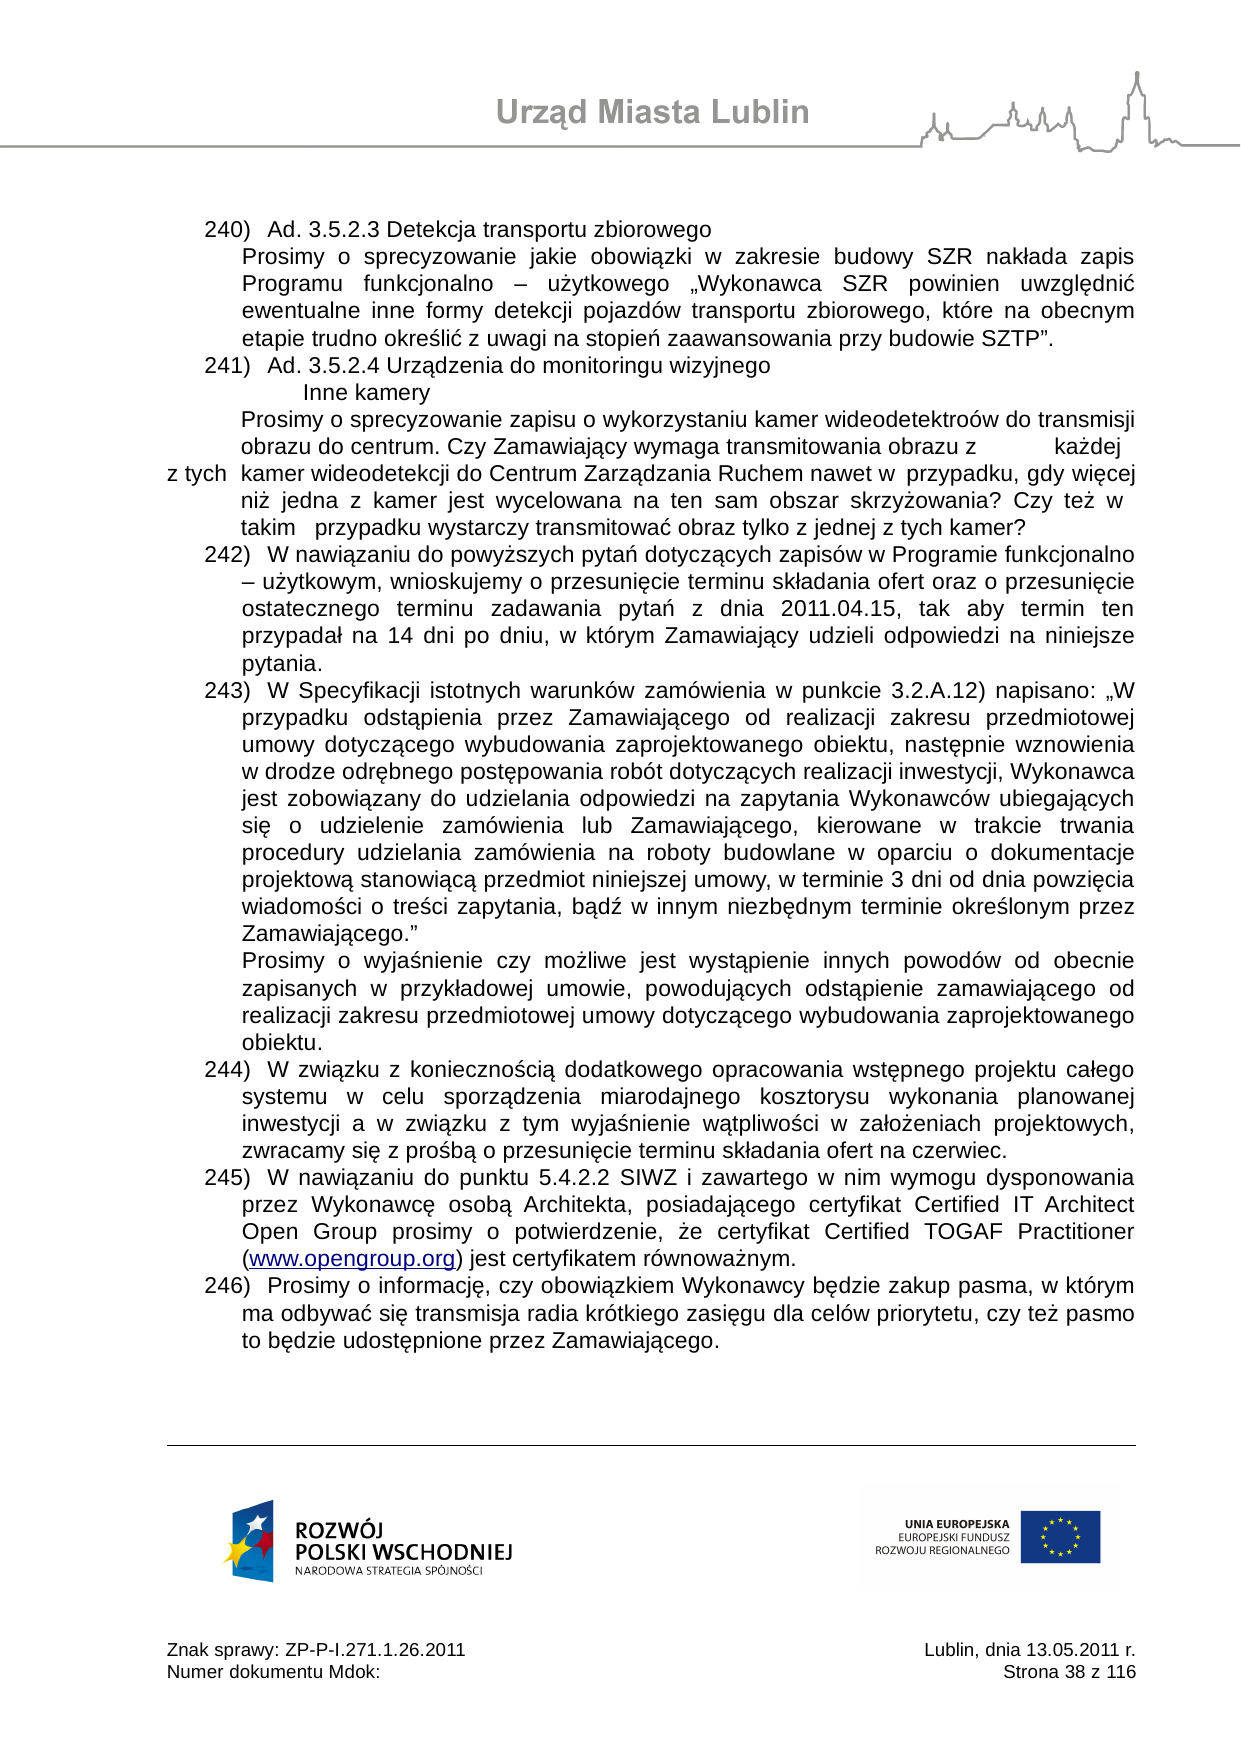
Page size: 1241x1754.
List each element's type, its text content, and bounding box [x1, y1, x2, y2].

text Prosimy o sprecyzowanie zapisu o wykorzystaniu kamer wideodetektroów do transmisji obrazu do centrum. Czy Zamawiający wymaga transmitowania obrazu z każdej z tych kamer wideodetekcji do Centrum Zarządzania Ruchem nawet w przypadku, gdy więcej niż jedna z kamer jest wycelowana na ten sam obszar skrzyżowania? Czy też w takim przypadku wystarczy transmitować obraz tylko z jednej z tych kamer? [167, 405, 1136, 541]
list Ad. 3.5.2.3 Detekcja transportu zbiorowego [204, 216, 1136, 243]
picture [0, 71, 1241, 197]
list W nawiązaniu do powyższych pytań dotyczących zapisów w Programie funkcjonalno – użytkowym, wnioskujemy o przesunięcie terminu składania ofert oraz o przesunięcie ostatecznego terminu zadawania pytań z dnia 2011.04.15, tak aby termin ten przypadał na 14 dni po dniu, w którym Zamawiający udzieli odpowiedzi na niniejsze pytania. [204, 541, 1136, 676]
list W Specyfikacji istotnych warunków zamówienia w punkcie 3.2.A.12) napisano: „W przypadku odstąpienia przez Zamawiającego od realizacji zakresu przedmiotowej umowy dotyczącego wybudowania zaprojektowanego obiektu, następnie wznowienia w drodze odrębnego postępowania robót dotyczących realizacji inwestycji, Wykonawca jest zobowiązany do udzielania odpowiedzi na zapytania Wykonawców ubiegających się o udzielenie zamówienia lub Zamawiającego, kierowane w trakcie trwania procedury udzielania zamówienia na roboty budowlane w oparciu o dokumentacje projektową stanowiącą przedmiot niniejszej umowy, w terminie 3 dni od dnia powzięcia wiadomości o treści zapytania, bądź w innym niezbędnym terminie określonym przez Zamawiającego.” [204, 676, 1136, 947]
picture [858, 1483, 1120, 1591]
text Inne kamery [167, 378, 1136, 405]
list W związku z koniecznością dodatkowego opracowania wstępnego projektu całego systemu w celu sporządzenia miarodajnego kosztorysu wykonania planowanej inwestycji a w związku z tym wyjaśnienie wątpliwości w założeniach projektowych, zwracamy się z prośbą o przesunięcie terminu składania ofert na czerwiec. [204, 1055, 1136, 1163]
list Prosimy o informację, czy obowiązkiem Wykonawcy będzie zakup pasma, w którym ma odbywać się transmisja radia krótkiego zasięgu dla celów priorytetu, czy też pasmo to będzie udostępnione przez Zamawiającego. [204, 1272, 1136, 1353]
list W nawiązaniu do punktu 5.4.2.2 SIWZ i zawartego w nim wymogu dysponowania przez Wykonawcę osobą Architekta, posiadającego certyfikat Certified IT Architect Open Group prosimy o potwierdzenie, że certyfikat Certified TOGAF Practitioner (www.opengroup.org) jest certyfikatem równoważnym. [204, 1163, 1136, 1272]
picture [180, 1458, 553, 1624]
list Ad. 3.5.2.4 Urządzenia do monitoringu wizyjnego [204, 351, 1136, 378]
list Prosimy o sprecyzowanie jakie obowiązki w zakresie budowy SZR nakłada zapis Programu funkcjonalno – użytkowego „Wykonawca SZR powinien uwzględnić ewentualne inne formy detekcji pojazdów transportu zbiorowego, które na obecnym etapie trudno określić z uwagi na stopień zaawansowania przy budowie SZTP”. [204, 243, 1136, 351]
list Prosimy o wyjaśnienie czy możliwe jest wystąpienie innych powodów od obecnie zapisanych w przykładowej umowie, powodujących odstąpienie zamawiającego od realizacji zakresu przedmiotowej umowy dotyczącego wybudowania zaprojektowanego obiektu. [204, 947, 1136, 1055]
